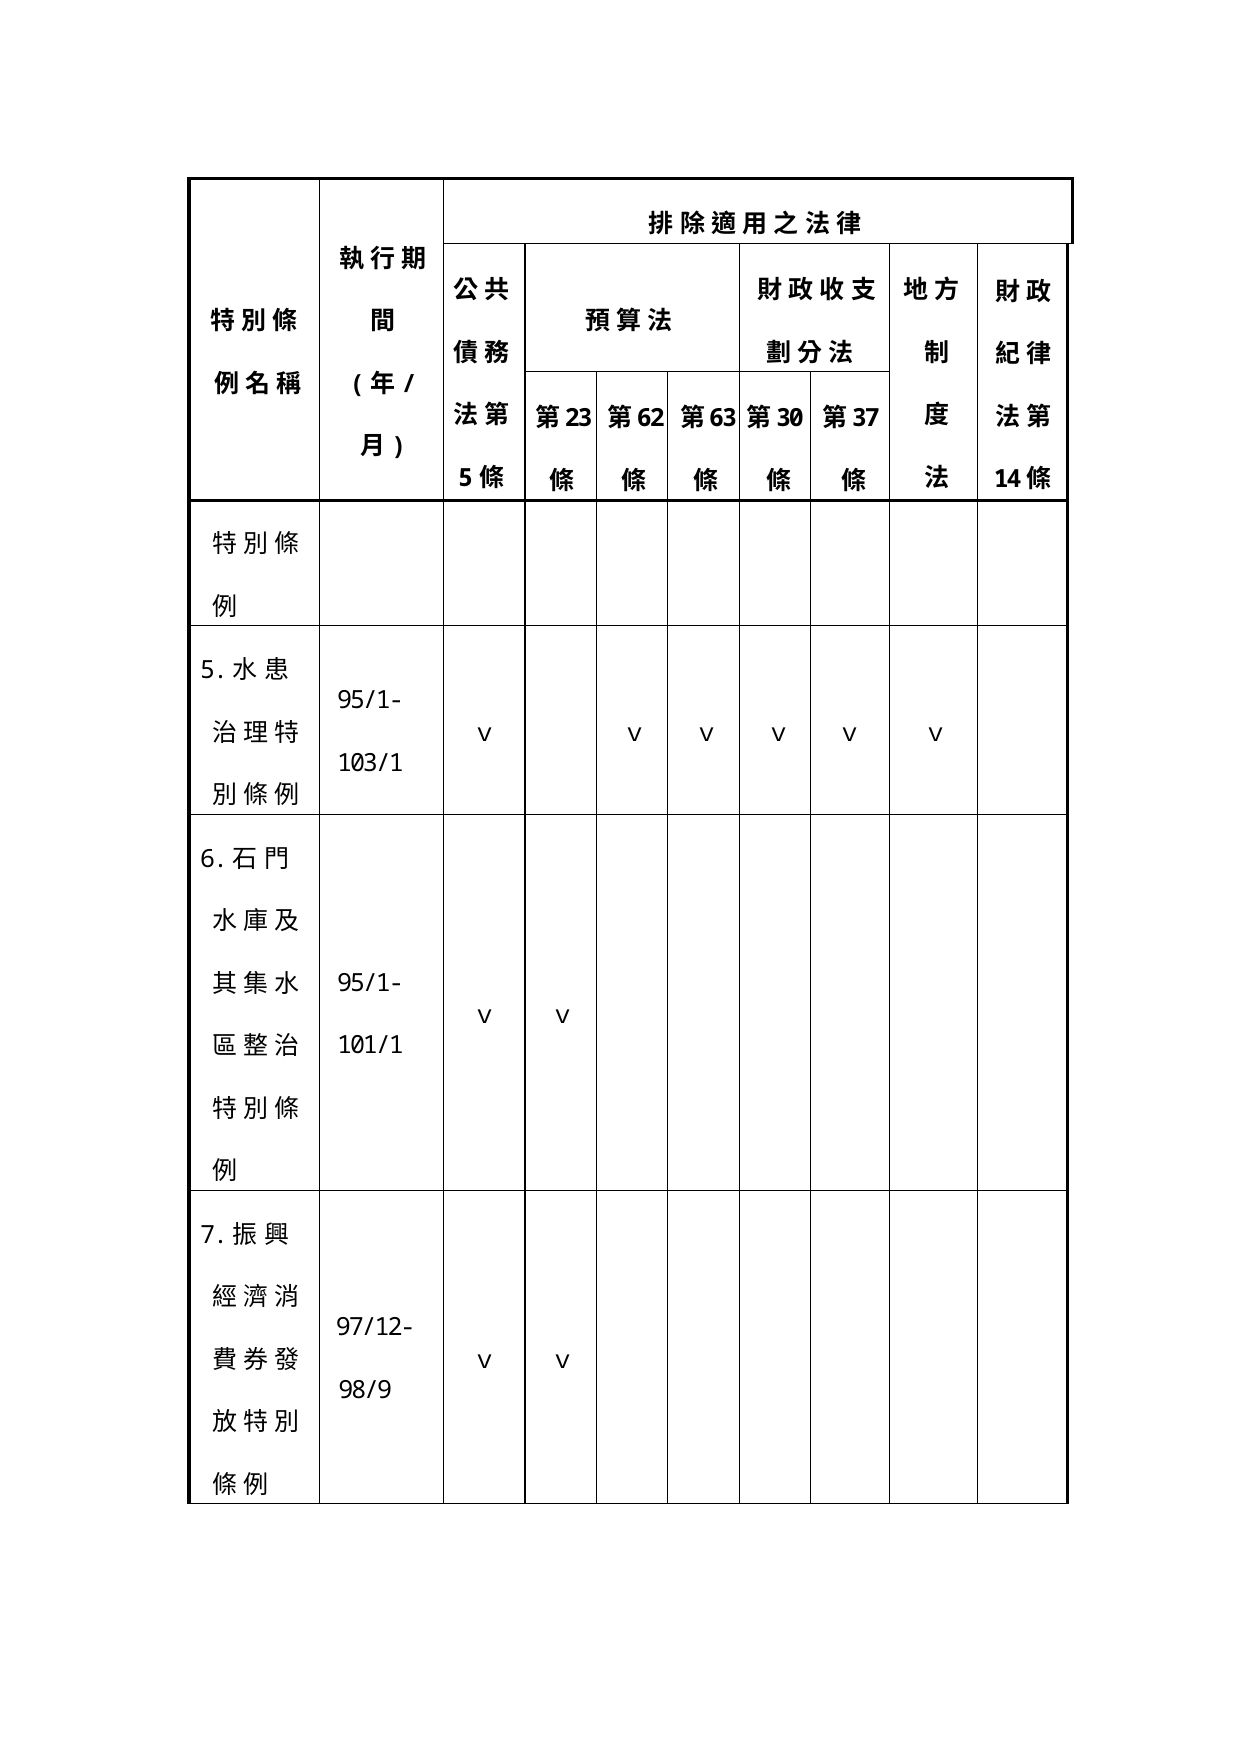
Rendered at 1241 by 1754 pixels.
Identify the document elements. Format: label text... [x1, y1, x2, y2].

table_cell ｖ [444, 626, 524, 814]
table_cell ｖ [597, 626, 667, 814]
table_cell ｖ [526, 815, 596, 1190]
table_cell [978, 626, 1066, 814]
table_cell [668, 502, 739, 625]
table_cell 特別條例 [191, 502, 319, 625]
table_cell 第63條 [668, 372, 739, 499]
table_cell 財政紀律法第14條 [978, 244, 1066, 499]
table_cell [1069, 625, 1073, 814]
table_cell [526, 502, 596, 625]
table_cell [890, 1191, 977, 1503]
table_cell 7.振興經濟消費券發放特別條例 [191, 1191, 319, 1503]
table_cell 97/12-98/9 [320, 1191, 443, 1503]
table_cell ｖ [668, 626, 739, 814]
table_cell [668, 815, 739, 1190]
table_cell [1069, 814, 1073, 1190]
table_cell ｖ [740, 626, 810, 814]
table_cell [811, 502, 889, 625]
table_cell [890, 815, 977, 1190]
table_cell [668, 1191, 739, 1503]
table_header 執行期間 (年/月) [320, 180, 443, 499]
table_cell 第30條 [740, 372, 810, 499]
table_cell [320, 502, 443, 625]
table_cell [1069, 1190, 1073, 1503]
table_cell 95/1-103/1 [320, 626, 443, 814]
table_cell 95/1-101/1 [320, 815, 443, 1190]
table_cell [1069, 244, 1073, 371]
table_cell [978, 1191, 1066, 1503]
table_cell 第37條 [811, 372, 889, 499]
table_cell [740, 502, 810, 625]
table_cell [1069, 499, 1073, 625]
table_cell 第62條 [597, 372, 667, 499]
table_cell [597, 502, 667, 625]
table_cell 5.水患治理特別條例 [191, 626, 319, 814]
table_cell [1069, 371, 1073, 499]
table_cell [978, 502, 1066, 625]
table_cell ｖ [890, 626, 977, 814]
table_cell 第23條 [526, 372, 596, 499]
table_cell [740, 1191, 810, 1503]
table_cell [811, 1191, 889, 1503]
table_cell [597, 815, 667, 1190]
table_cell 地方制度法第76條 [890, 244, 977, 499]
table_header 排除適用之法律 [444, 180, 1071, 243]
table_cell ｖ [811, 626, 889, 814]
table_cell [526, 626, 596, 814]
table_cell [811, 815, 889, 1190]
table_cell 公共債務法第5條 第7項 [444, 244, 524, 499]
table_cell [890, 502, 977, 625]
table_cell 財政收支劃分法 [740, 244, 889, 371]
table_cell ｖ [444, 815, 524, 1190]
table_cell ｖ [444, 1191, 524, 1503]
table_cell ｖ [526, 1191, 596, 1503]
table_cell [978, 815, 1066, 1190]
table_cell 預算法 [526, 244, 739, 371]
table_cell [740, 815, 810, 1190]
table_header 特別條例名稱 [191, 180, 319, 499]
table_cell 6.石門水庫及其集水區整治特別條例 [191, 815, 319, 1190]
table_cell ｖ [444, 502, 524, 625]
table_cell [597, 1191, 667, 1503]
